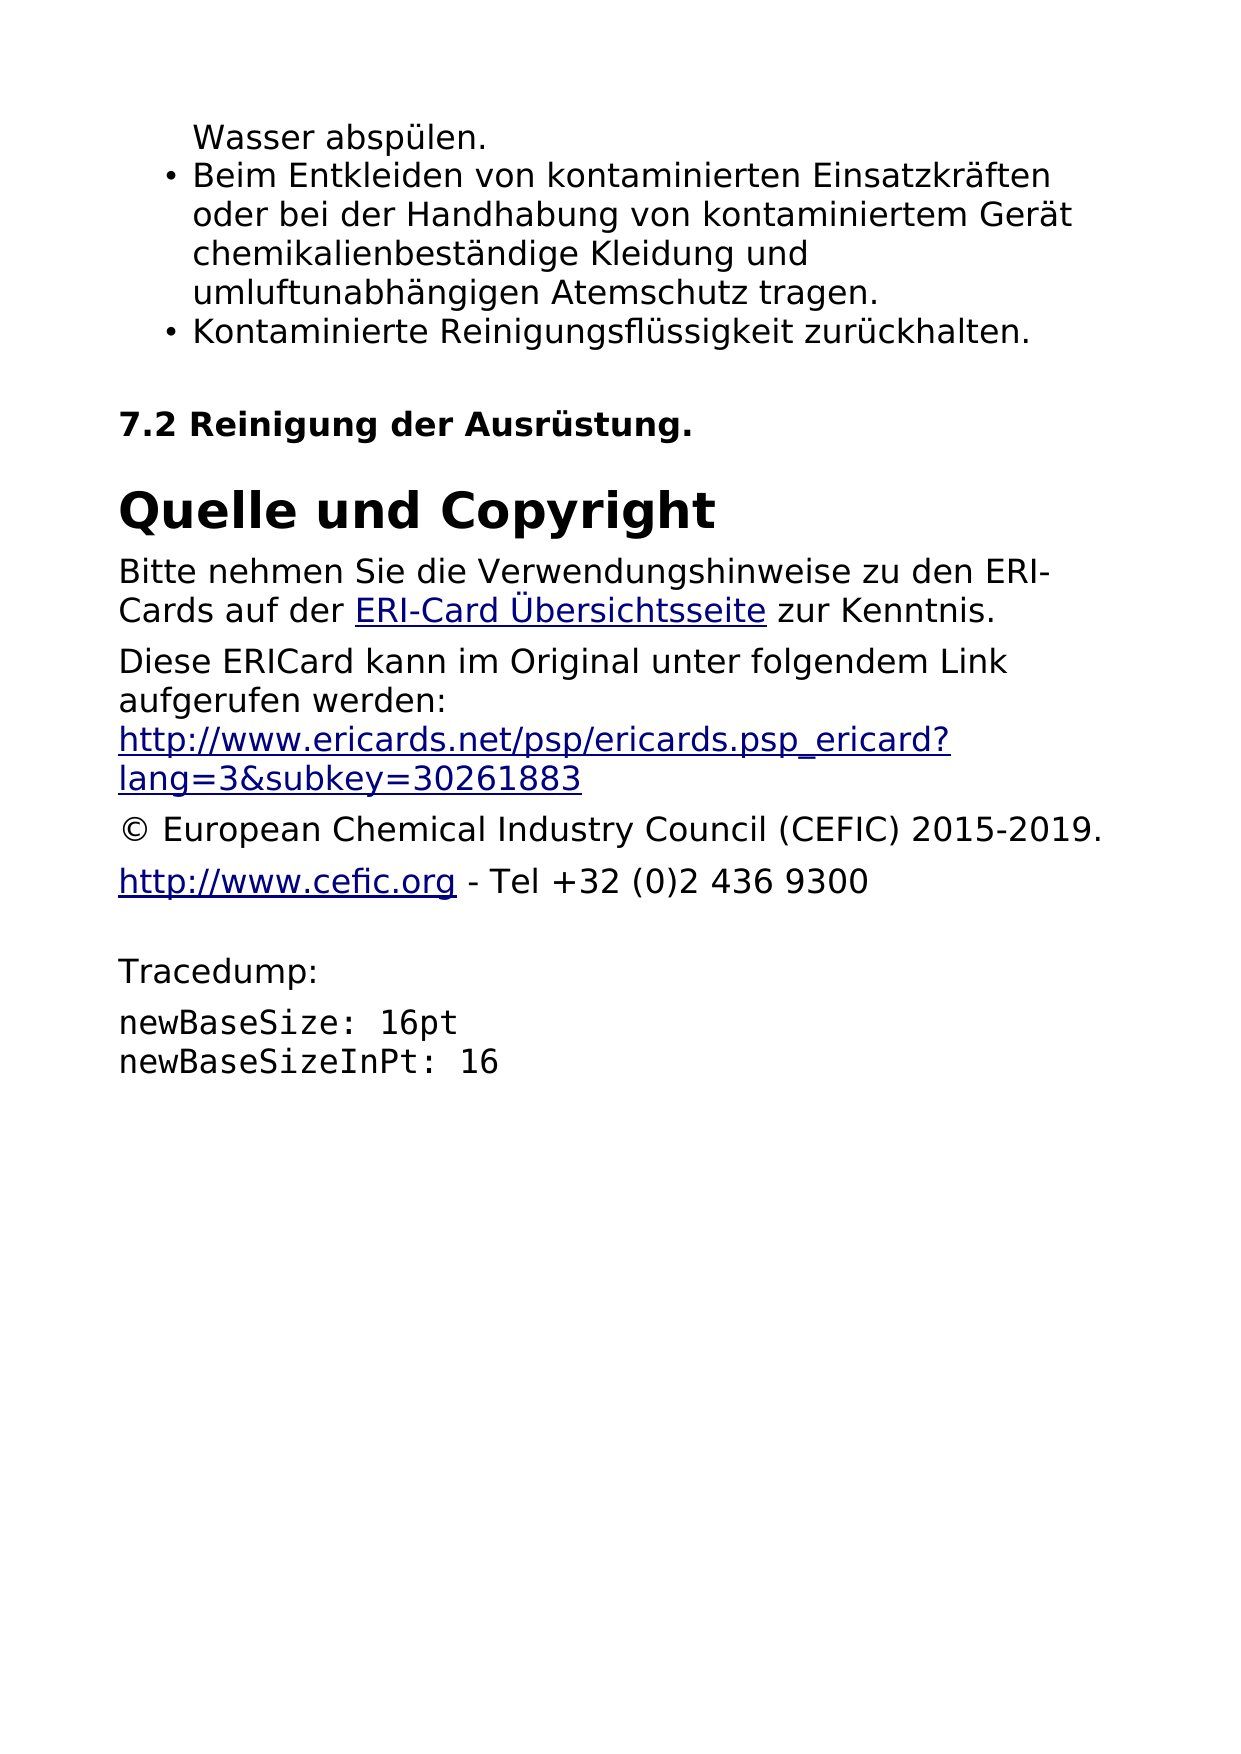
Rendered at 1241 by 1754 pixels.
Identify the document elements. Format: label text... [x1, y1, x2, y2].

text newBaseSize: 16pt newBaseSizeInPt: 16 [118, 1004, 1122, 1082]
text Bitte nehmen Sie die Verwendungshinweise zu den ERI-Cards auf der ERI-Card Übersichtsseite zur Kenntnis. [118, 553, 1122, 631]
text Tracedump: [118, 914, 1122, 991]
text http://www.cefic.org - Tel +32 (0)2 436 9300 [118, 862, 1122, 901]
text Diese ERICard kann im Original unter folgendem Link aufgerufen werden: http://www.ericards.net/psp/ericards.psp_ericard?lang=3&subkey=30261883 [118, 643, 1122, 798]
list Kontaminierte Reinigungsflüssigkeit zurückhalten. [177, 312, 1122, 351]
subtitle Quelle und Copyright [118, 482, 1122, 540]
list Beim Entkleiden von kontaminierten Einsatzkräften oder bei der Handhabung von kontaminiertem Gerät chemikalienbeständige Kleidung und umluftunabhängigen Atemschutz tragen. [177, 157, 1122, 312]
subtitle 7.2 Reinigung der Ausrüstung. [118, 406, 1122, 444]
list Wasser abspülen. [177, 118, 1122, 157]
text © European Chemical Industry Council (CEFIC) 2015-2019. [118, 811, 1122, 850]
